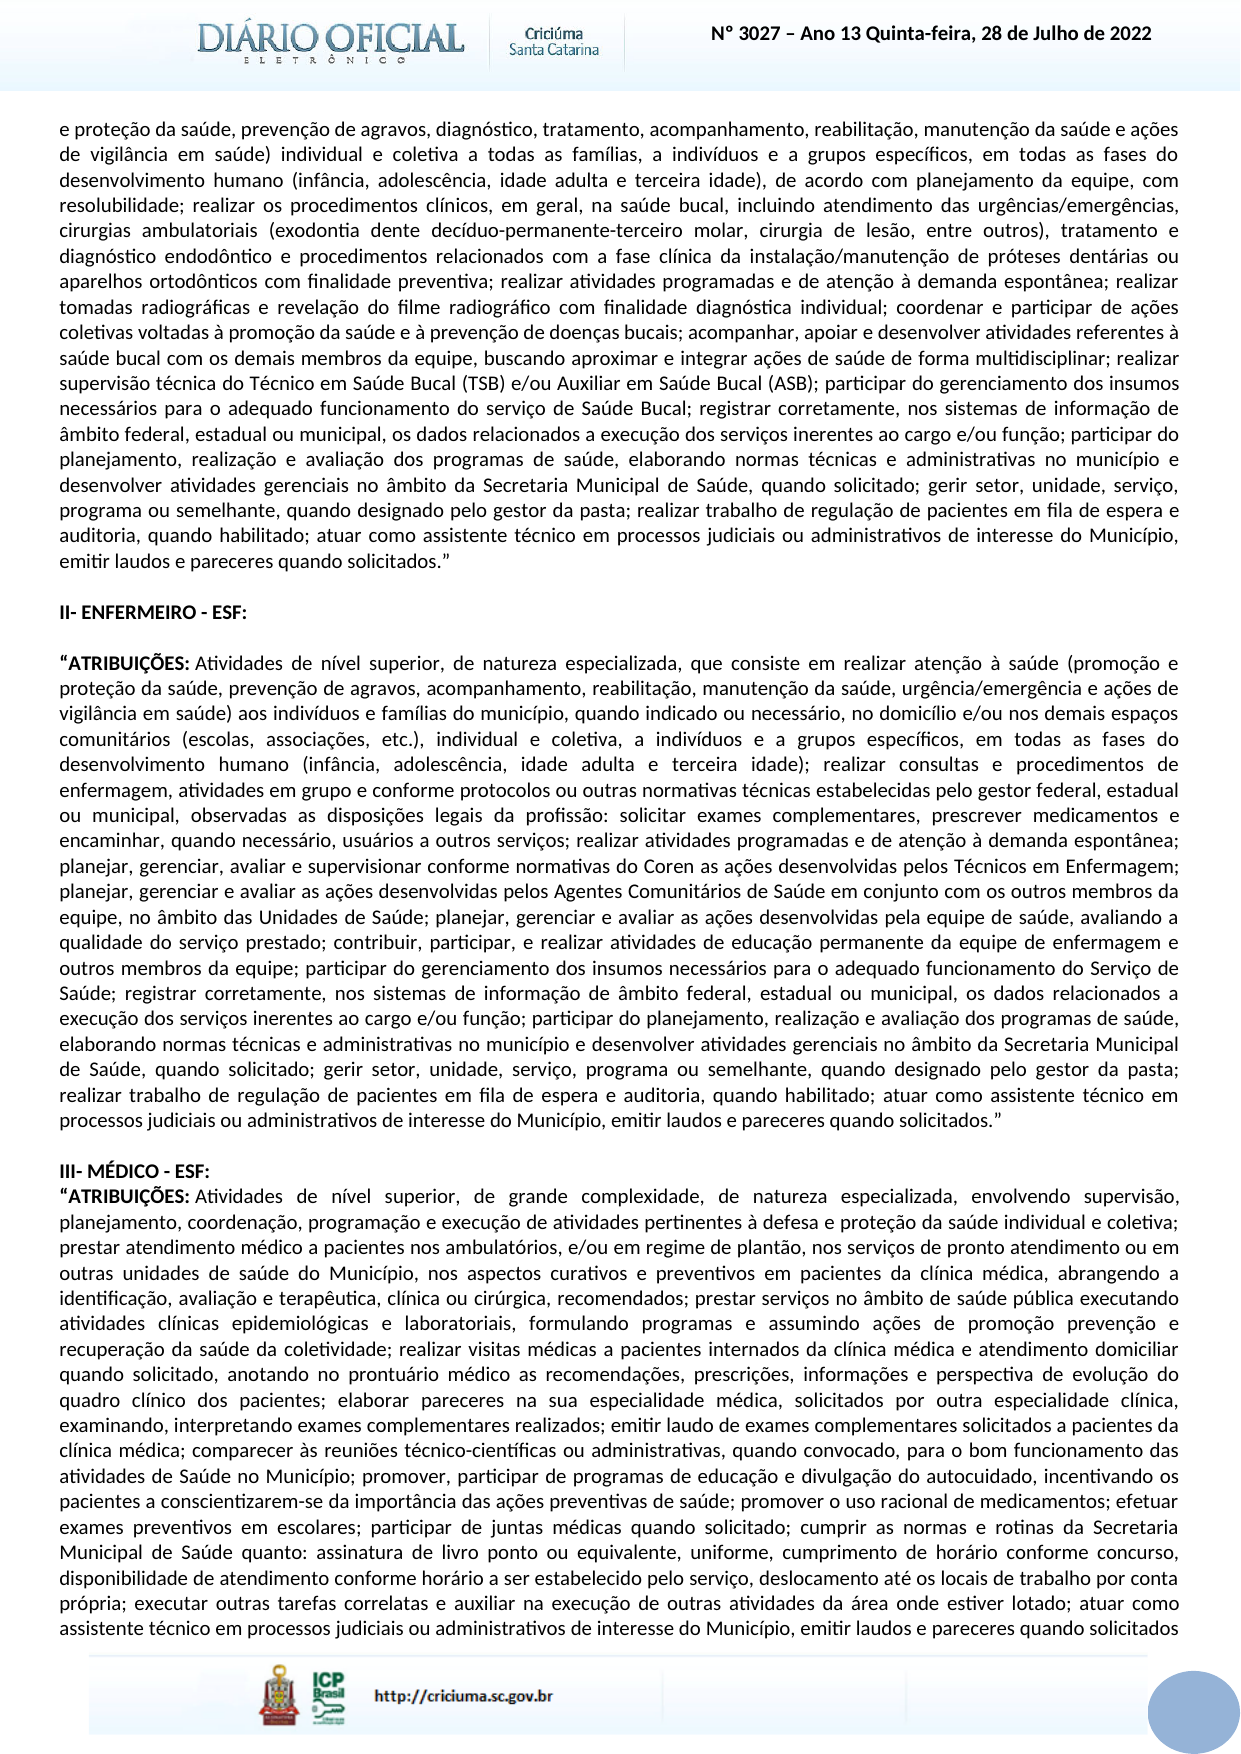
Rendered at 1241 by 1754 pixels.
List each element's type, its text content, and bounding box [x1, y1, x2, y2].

text “ATRIBUIÇÕES: Atividades de nível superior, de natureza especializada, que consiste em realizar atenção à saúde (promoção e proteção da saúde, prevenção de agravos, acompanhamento, reabilitação, manutenção da saúde, urgência/emergência e ações de vigilância em saúde) aos indivíduos e famílias do município, quando indicado ou necessário, no domicílio e/ou nos demais espaços comunitários (escolas, associações, etc.), individual e coletiva, a indivíduos e a grupos específicos, em todas as fases do desenvolvimento humano (infância, adolescência, idade adulta e terceira idade); realizar consultas e procedimentos de enfermagem, atividades em grupo e conforme protocolos ou outras normativas técnicas estabelecidas pelo gestor federal, estadual ou municipal, observadas as disposições legais da profissão: solicitar exames complementares, prescrever medicamentos e encaminhar, quando necessário, usuários a outros serviços; realizar atividades programadas e de atenção à demanda espontânea; planejar, gerenciar, avaliar e supervisionar conforme normativas do Coren as ações desenvolvidas pelos Técnicos em Enfermagem; planejar, gerenciar e avaliar as ações desenvolvidas pelos Agentes Comunitários de Saúde em conjunto com os outros membros da equipe, no âmbito das Unidades de Saúde; planejar, gerenciar e avaliar as ações desenvolvidas pela equipe de saúde, avaliando a qualidade do serviço prestado; contribuir, participar, e realizar atividades de educação permanente da equipe de enfermagem e outros membros da equipe; participar do gerenciamento dos insumos necessários para o adequado funcionamento do Serviço de Saúde; registrar corretamente, nos sistemas de informação de âmbito federal, estadual ou municipal, os dados relacionados a execução dos serviços inerentes ao cargo e/ou função; participar do planejamento, realização e avaliação dos programas de saúde, elaborando normas técnicas e administrativas no município e desenvolver atividades gerenciais no âmbito da Secretaria Municipal de Saúde, quando solicitado; gerir setor, unidade, serviço, programa ou semelhante, quando designado pelo gestor da pasta; realizar trabalho de regulação de pacientes em fila de espera e auditoria, quando habilitado; atuar como assistente técnico em processos judiciais ou administrativos de interesse do Município, emitir laudos e pareceres quando solicitados.” [59, 624, 1181, 1133]
text III- MÉDICO - ESF: [59, 1158, 1181, 1183]
text II- ENFERMEIRO - ESF: [59, 599, 1181, 624]
text “ATRIBUIÇÕES: Atividades de nível superior, de grande complexidade, de natureza especializada, envolvendo supervisão, planejamento, coordenação, programação e execução de atividades pertinentes à defesa e proteção da saúde individual e coletiva; prestar atendimento médico a pacientes nos ambulatórios, e/ou em regime de plantão, nos serviços de pronto atendimento ou em outras unidades de saúde do Município, nos aspectos curativos e preventivos em pacientes da clínica médica, abrangendo a identificação, avaliação e terapêutica, clínica ou cirúrgica, recomendados; prestar serviços no âmbito de saúde pública executando atividades clínicas epidemiológicas e laboratoriais, formulando programas e assumindo ações de promoção prevenção e recuperação da saúde da coletividade; realizar visitas médicas a pacientes internados da clínica médica e atendimento domiciliar quando solicitado, anotando no prontuário médico as recomendações, prescrições, informações e perspectiva de evolução do quadro clínico dos pacientes; elaborar pareceres na sua especialidade médica, solicitados por outra especialidade clínica, examinando, interpretando exames complementares realizados; emitir laudo de exames complementares solicitados a pacientes da clínica médica; comparecer às reuniões técnico-científicas ou administrativas, quando convocado, para o bom funcionamento das atividades de Saúde no Município; promover, participar de programas de educação e divulgação do autocuidado, incentivando os pacientes a conscientizarem-se da importância das ações preventivas de saúde; promover o uso racional de medicamentos; efetuar exames preventivos em escolares; participar de juntas médicas quando solicitado; cumprir as normas e rotinas da Secretaria Municipal de Saúde quanto: assinatura de livro ponto ou equivalente, uniforme, cumprimento de horário conforme concurso, disponibilidade de atendimento conforme horário a ser estabelecido pelo serviço, deslocamento até os locais de trabalho por conta própria; executar outras tarefas correlatas e auxiliar na execução de outras atividades da área onde estiver lotado; atuar como assistente técnico em processos judiciais ou administrativos de interesse do Município, emitir laudos e pareceres quando solicitados [59, 1183, 1181, 1641]
text e proteção da saúde, prevenção de agravos, diagnóstico, tratamento, acompanhamento, reabilitação, manutenção da saúde e ações de vigilância em saúde) individual e coletiva a todas as famílias, a indivíduos e a grupos específicos, em todas as fases do desenvolvimento humano (infância, adolescência, idade adulta e terceira idade), de acordo com planejamento da equipe, com resolubilidade; realizar os procedimentos clínicos, em geral, na saúde bucal, incluindo atendimento das urgências/emergências, cirurgias ambulatoriais (exodontia dente decíduo-permanente-terceiro molar, cirurgia de lesão, entre outros), tratamento e diagnóstico endodôntico e procedimentos relacionados com a fase clínica da instalação/manutenção de próteses dentárias ou aparelhos ortodônticos com finalidade preventiva; realizar atividades programadas e de atenção à demanda espontânea; realizar tomadas radiográficas e revelação do filme radiográfico com finalidade diagnóstica individual; coordenar e participar de ações coletivas voltadas à promoção da saúde e à prevenção de doenças bucais; acompanhar, apoiar e desenvolver atividades referentes à saúde bucal com os demais membros da equipe, buscando aproximar e integrar ações de saúde de forma multidisciplinar; realizar supervisão técnica do Técnico em Saúde Bucal (TSB) e/ou Auxiliar em Saúde Bucal (ASB); participar do gerenciamento dos insumos necessários para o adequado funcionamento do serviço de Saúde Bucal; registrar corretamente, nos sistemas de informação de âmbito federal, estadual ou municipal, os dados relacionados a execução dos serviços inerentes ao cargo e/ou função; participar do planejamento, realização e avaliação dos programas de saúde, elaborando normas técnicas e administrativas no município e desenvolver atividades gerenciais no âmbito da Secretaria Municipal de Saúde, quando solicitado; gerir setor, unidade, serviço, programa ou semelhante, quando designado pelo gestor da pasta; realizar trabalho de regulação de pacientes em fila de espera e auditoria, quando habilitado; atuar como assistente técnico em processos judiciais ou administrativos de interesse do Município, emitir laudos e pareceres quando solicitados.” [59, 116, 1181, 573]
